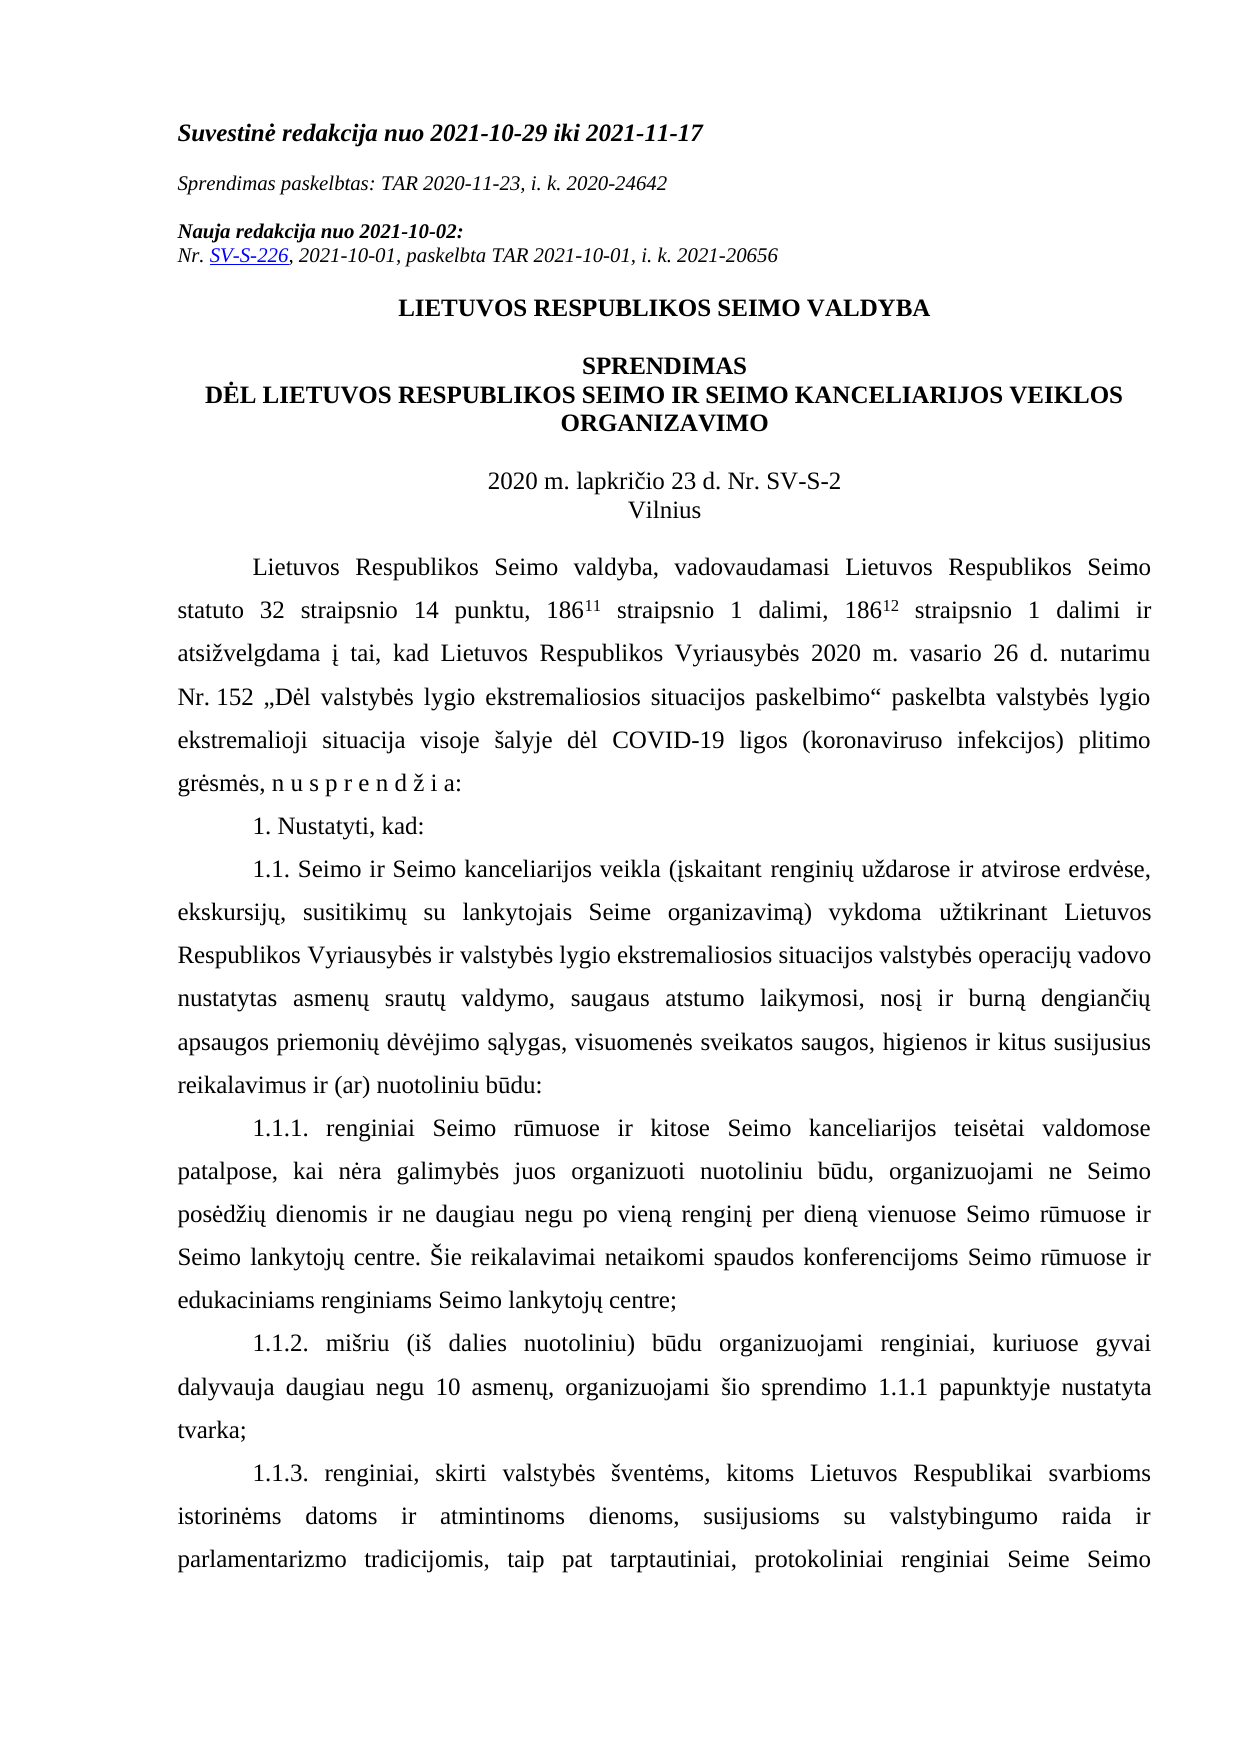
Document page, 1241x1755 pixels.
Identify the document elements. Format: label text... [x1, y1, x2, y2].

text Suvestinė redakcija nuo 2021-10-29 iki 2021-11-17 [177, 118, 1152, 147]
text LIETUVOS RESPUBLIKOS SEIMO VALDYBA [177, 293, 1152, 322]
text 1. Nustatyti, kad: [177, 811, 1152, 840]
text SPRENDIMAS [177, 351, 1152, 380]
text Sprendimas paskelbtas: TAR 2020-11-23, i. k. 2020-24642 [177, 171, 1152, 195]
text DĖL LIETUVOS RESPUBLIKOS SEIMO IR SEIMO KANCELIARIJOS VEIKLOS ORGANIZAVIMO [177, 380, 1152, 437]
text Vilnius [177, 495, 1152, 523]
text 1.1.1. renginiai Seimo rūmuose ir kitose Seimo kanceliarijos teisėtai valdomose patalpose, kai nėra galimybės juos organizuoti nuotoliniu būdu, organizuojami ne Seimo posėdžių dienomis ir ne daugiau negu po vieną renginį per dieną vienuose Seimo rūmuose ir Seimo lankytojų centre. Šie reikalavimai netaikomi spaudos konferencijoms Seimo rūmuose ir edukaciniams renginiams Seimo lankytojų centre; [177, 1113, 1152, 1314]
text 2020 m. lapkričio 23 d. Nr. SV-S-2 [177, 466, 1152, 495]
text 1.1. Seimo ir Seimo kanceliarijos veikla (įskaitant renginių uždarose ir atvirose erdvėse, ekskursijų, susitikimų su lankytojais Seime organizavimą) vykdoma užtikrinant Lietuvos Respublikos Vyriausybės ir valstybės lygio ekstremaliosios situacijos valstybės operacijų vadovo nustatytas asmenų srautų valdymo, saugaus atstumo laikymosi, nosį ir burną dengiančių apsaugos priemonių dėvėjimo sąlygas, visuomenės sveikatos saugos, higienos ir kitus susijusius reikalavimus ir (ar) nuotoliniu būdu: [177, 854, 1152, 1098]
text 1.1.2. mišriu (iš dalies nuotoliniu) būdu organizuojami renginiai, kuriuose gyvai dalyvauja daugiau negu 10 asmenų, organizuojami šio sprendimo 1.1.1 papunktyje nustatyta tvarka; [177, 1328, 1152, 1443]
text Lietuvos Respublikos Seimo valdyba, vadovaudamasi Lietuvos Respublikos Seimo statuto 32 straipsnio 14 punktu, 18611 straipsnio 1 dalimi, 18612 straipsnio 1 dalimi ir atsižvelgdama į tai, kad Lietuvos Respublikos Vyriausybės 2020 m. vasario 26 d. nutarimu Nr. 152 „Dėl valstybės lygio ekstremaliosios situacijos paskelbimo“ paskelbta valstybės lygio ekstremalioji situacija visoje šalyje dėl COVID-19 ligos (koronaviruso infekcijos) plitimo grėsmės, nusprendžia: [177, 552, 1152, 797]
text Nr. SV-S-226, 2021-10-01, paskelbta TAR 2021-10-01, i. k. 2021-20656 [177, 243, 1152, 267]
text Nauja redakcija nuo 2021-10-02: [177, 219, 1152, 243]
text 1.1.3. renginiai, skirti valstybės šventėms, kitoms Lietuvos Respublikai svarbioms istorinėms datoms ir atmintinoms dienoms, susijusioms su valstybingumo raida ir parlamentarizmo tradicijomis, taip pat tarptautiniai, protokoliniai renginiai Seime Seimo [177, 1458, 1152, 1573]
